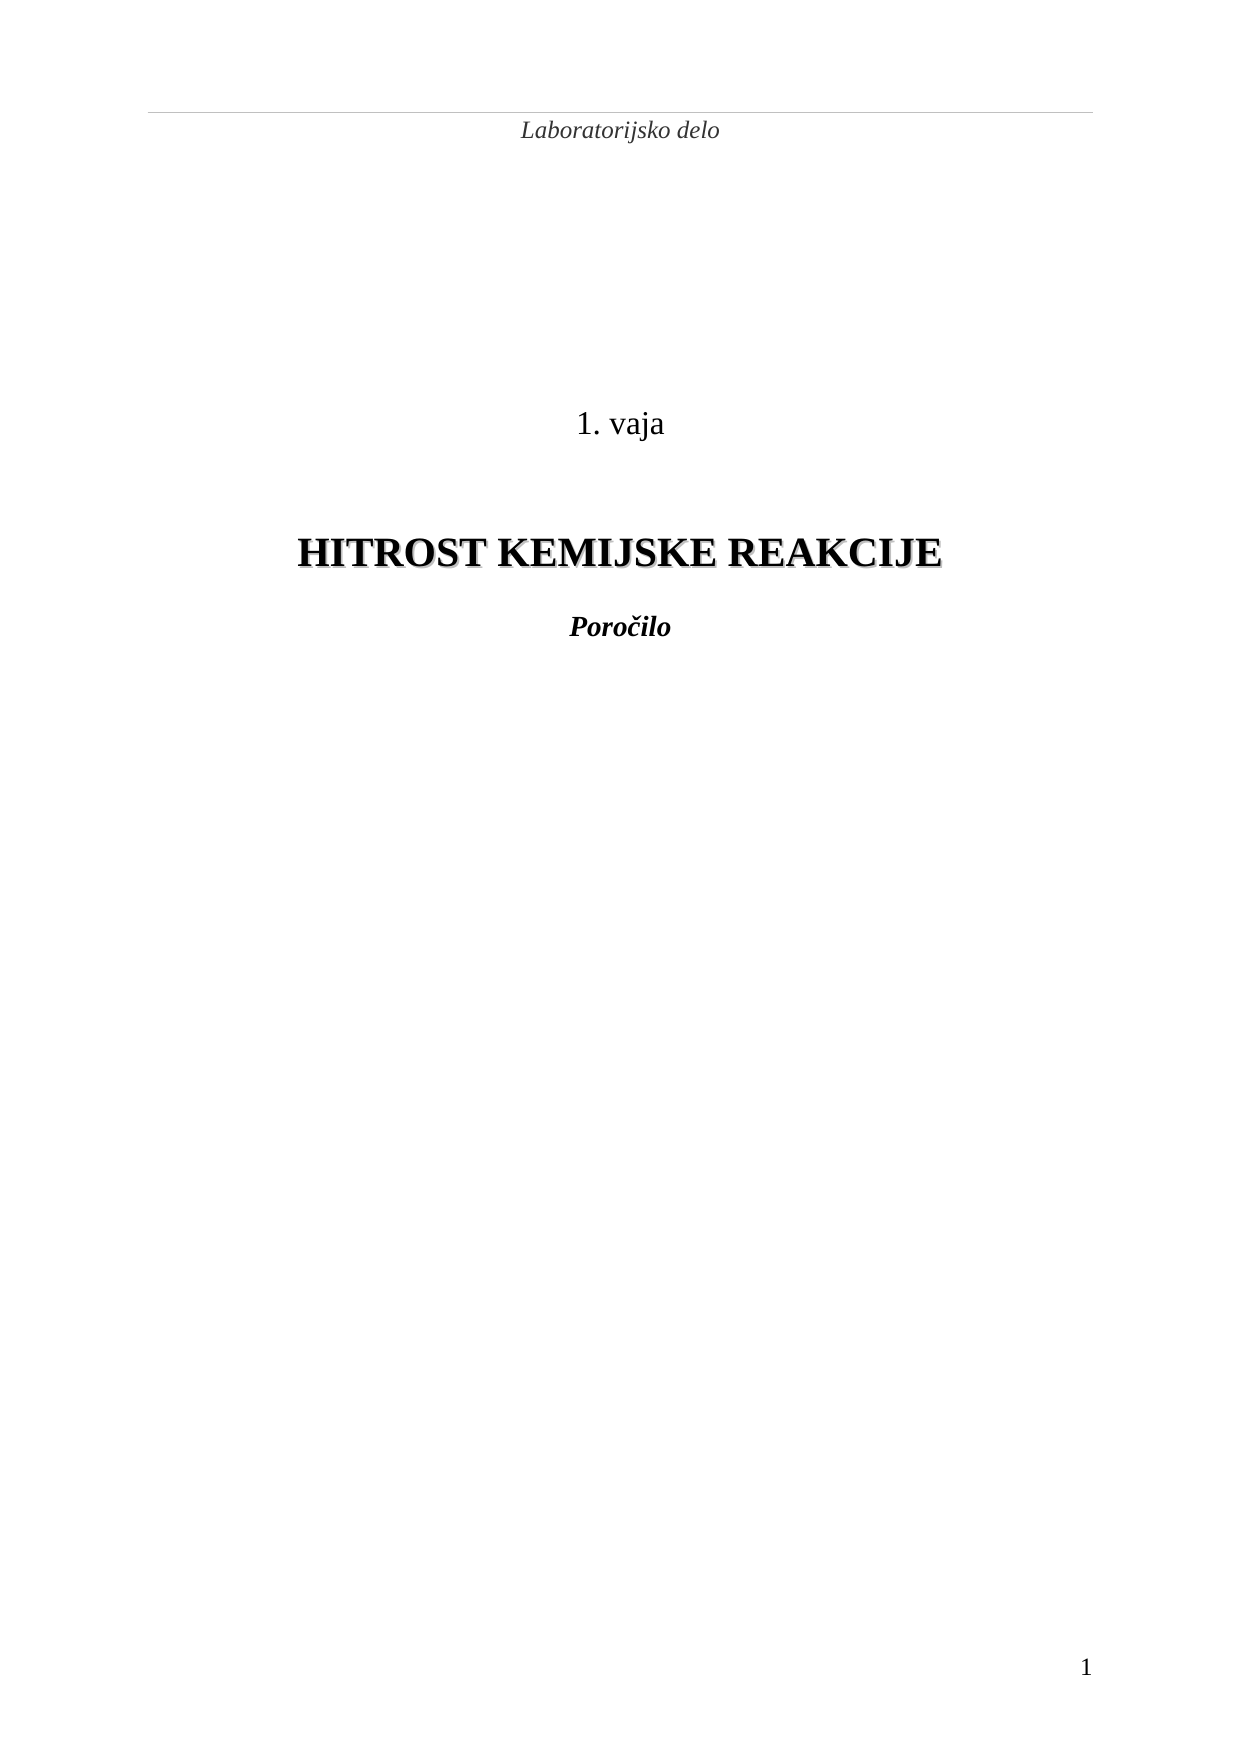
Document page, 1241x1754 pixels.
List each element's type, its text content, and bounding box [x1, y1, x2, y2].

text 1. vaja [148, 403, 1093, 441]
title Laboratorijsko delo [148, 113, 1093, 144]
subtitle HITROST KEMIJSKE REAKCIJE [148, 527, 1093, 575]
subtitle Poročilo [148, 609, 1093, 642]
